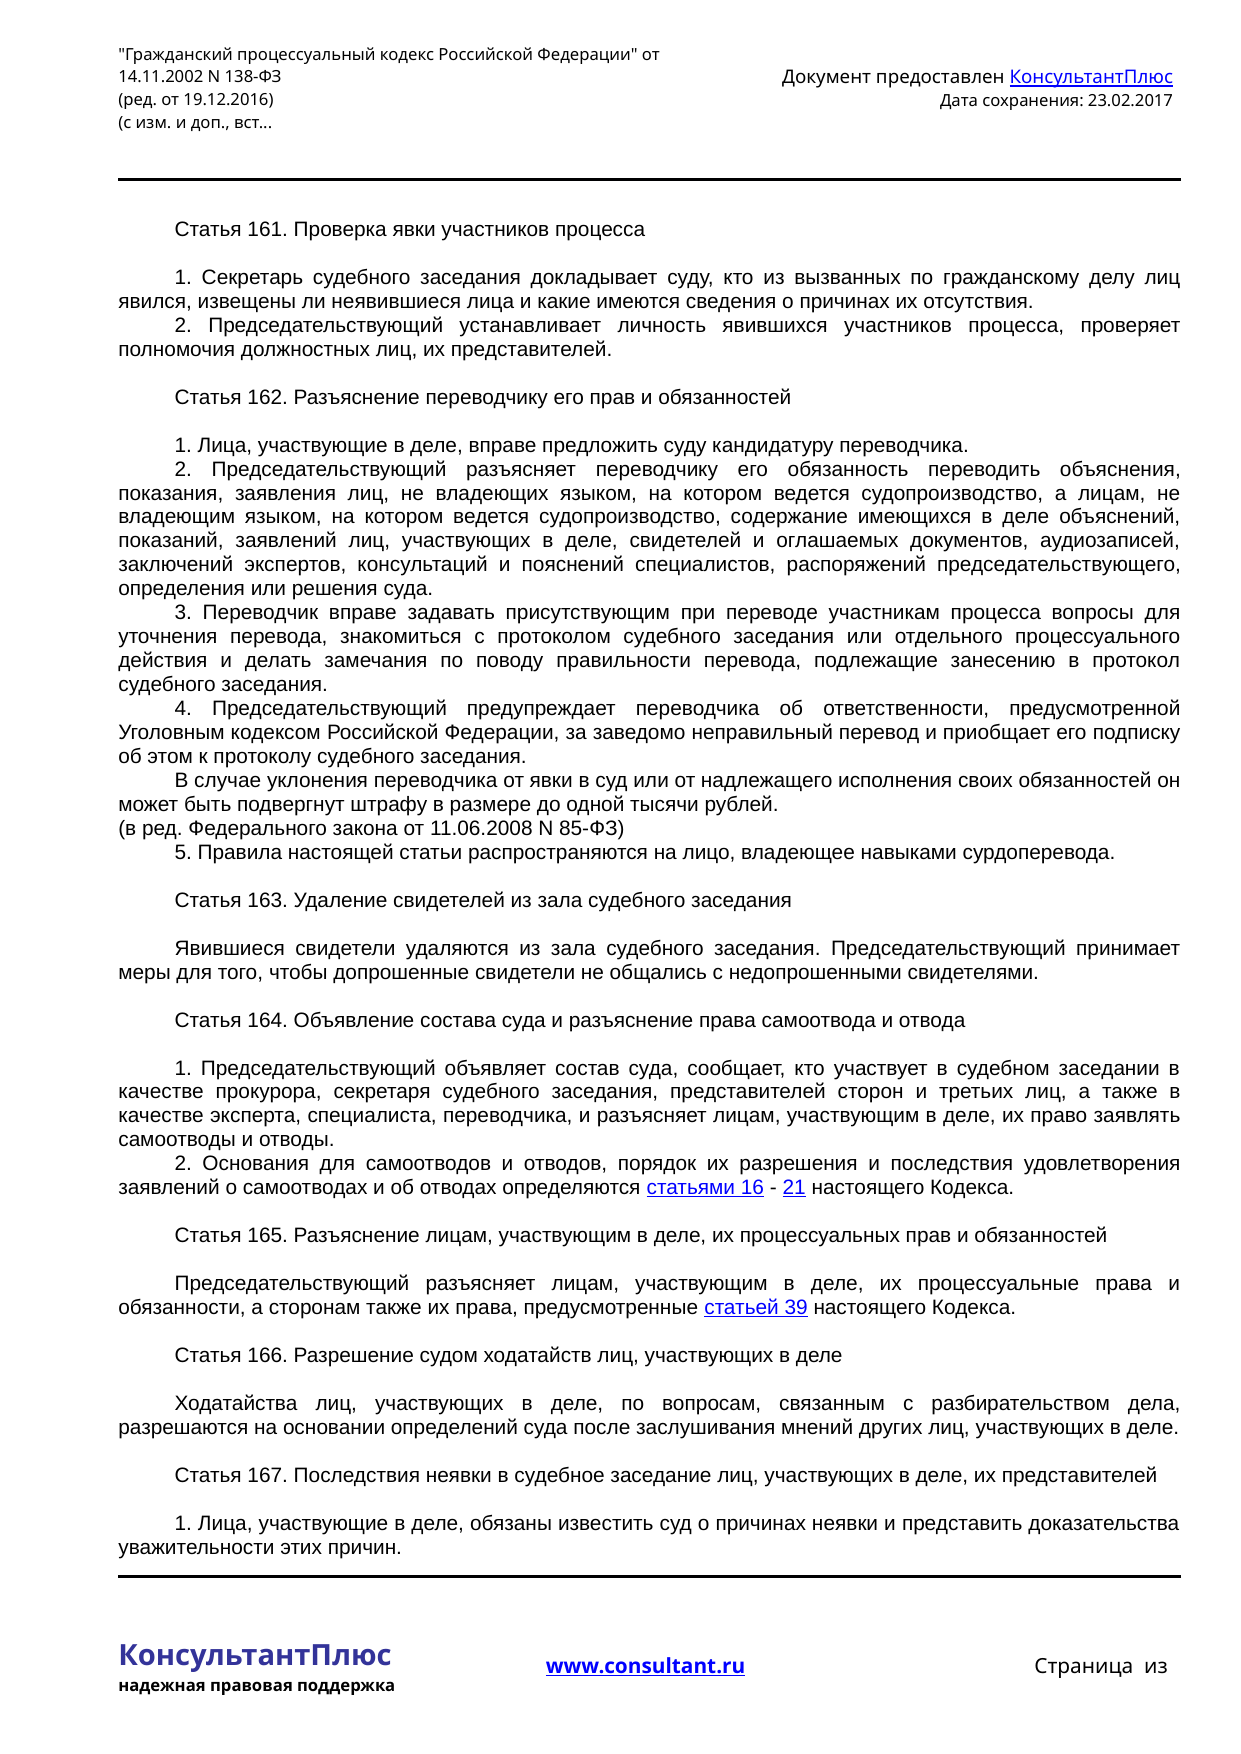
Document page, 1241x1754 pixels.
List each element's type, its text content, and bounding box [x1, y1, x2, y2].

text 1. Председательствующий объявляет состав суда, сообщает, кто участвует в судебном заседании в качестве прокурора, секретаря судебного заседания, представителей сторон и третьих лиц, а также в качестве эксперта, специалиста, переводчика, и разъясняет лицам, участвующим в деле, их право заявлять самоотводы и отводы. [118, 1055, 1181, 1151]
subtitle Статья 166. Разрешение судом ходатайств лиц, участвующих в деле [118, 1343, 1181, 1367]
text Явившиеся свидетели удаляются из зала судебного заседания. Председательствующий принимает меры для того, чтобы допрошенные свидетели не общались с недопрошенными свидетелями. [118, 936, 1181, 983]
text 4. Председательствующий предупреждает переводчика об ответственности, предусмотренной Уголовным кодексом Российской Федерации, за заведомо неправильный перевод и приобщает его подписку об этом к протоколу судебного заседания. [118, 696, 1181, 768]
text Председательствующий разъясняет лицам, участвующим в деле, их процессуальные права и обязанности, а сторонам также их права, предусмотренные статьей 39 настоящего Кодекса. [118, 1271, 1181, 1319]
text 3. Переводчик вправе задавать присутствующим при переводе участникам процесса вопросы для уточнения перевода, знакомиться с протоколом судебного заседания или отдельного процессуального действия и делать замечания по поводу правильности перевода, подлежащие занесению в протокол судебного заседания. [118, 600, 1181, 696]
subtitle Статья 165. Разъяснение лицам, участвующим в деле, их процессуальных прав и обязанностей [118, 1223, 1181, 1247]
subtitle Статья 164. Объявление состава суда и разъяснение права самоотвода и отвода [118, 1007, 1181, 1031]
text 1. Секретарь судебного заседания докладывает суду, кто из вызванных по гражданскому делу лиц явился, извещены ли неявившиеся лица и какие имеются сведения о причинах их отсутствия. [118, 265, 1181, 313]
text В случае уклонения переводчика от явки в суд или от надлежащего исполнения своих обязанностей он может быть подвергнут штрафу в размере до одной тысячи рублей. [118, 768, 1181, 816]
subtitle Статья 162. Разъяснение переводчику его прав и обязанностей [118, 384, 1181, 408]
text (в ред. Федерального закона от 11.06.2008 N 85-ФЗ) [118, 816, 1181, 840]
text 1. Лица, участвующие в деле, обязаны известить суд о причинах неявки и представить доказательства уважительности этих причин. [118, 1511, 1181, 1558]
text 2. Председательствующий устанавливает личность явившихся участников процесса, проверяет полномочия должностных лиц, их представителей. [118, 313, 1181, 361]
subtitle Статья 161. Проверка явки участников процесса [118, 217, 1181, 241]
subtitle Статья 167. Последствия неявки в судебное заседание лиц, участвующих в деле, их представителей [118, 1463, 1181, 1487]
text 2. Основания для самоотводов и отводов, порядок их разрешения и последствия удовлетворения заявлений о самоотводах и об отводах определяются статьями 16 - 21 настоящего Кодекса. [118, 1151, 1181, 1199]
text Ходатайства лиц, участвующих в деле, по вопросам, связанным с разбирательством дела, разрешаются на основании определений суда после заслушивания мнений других лиц, участвующих в деле. [118, 1391, 1181, 1439]
subtitle Статья 163. Удаление свидетелей из зала судебного заседания [118, 888, 1181, 912]
text 2. Председательствующий разъясняет переводчику его обязанность переводить объяснения, показания, заявления лиц, не владеющих языком, на котором ведется судопроизводство, а лицам, не владеющим языком, на котором ведется судопроизводство, содержание имеющихся в деле объяснений, показаний, заявлений лиц, участвующих в деле, свидетелей и оглашаемых документов, аудиозаписей, заключений экспертов, консультаций и пояснений специалистов, распоряжений председательствующего, определения или решения суда. [118, 456, 1181, 600]
text 5. Правила настоящей статьи распространяются на лицо, владеющее навыками сурдоперевода. [118, 840, 1181, 864]
text 1. Лица, участвующие в деле, вправе предложить суду кандидатуру переводчика. [118, 432, 1181, 456]
